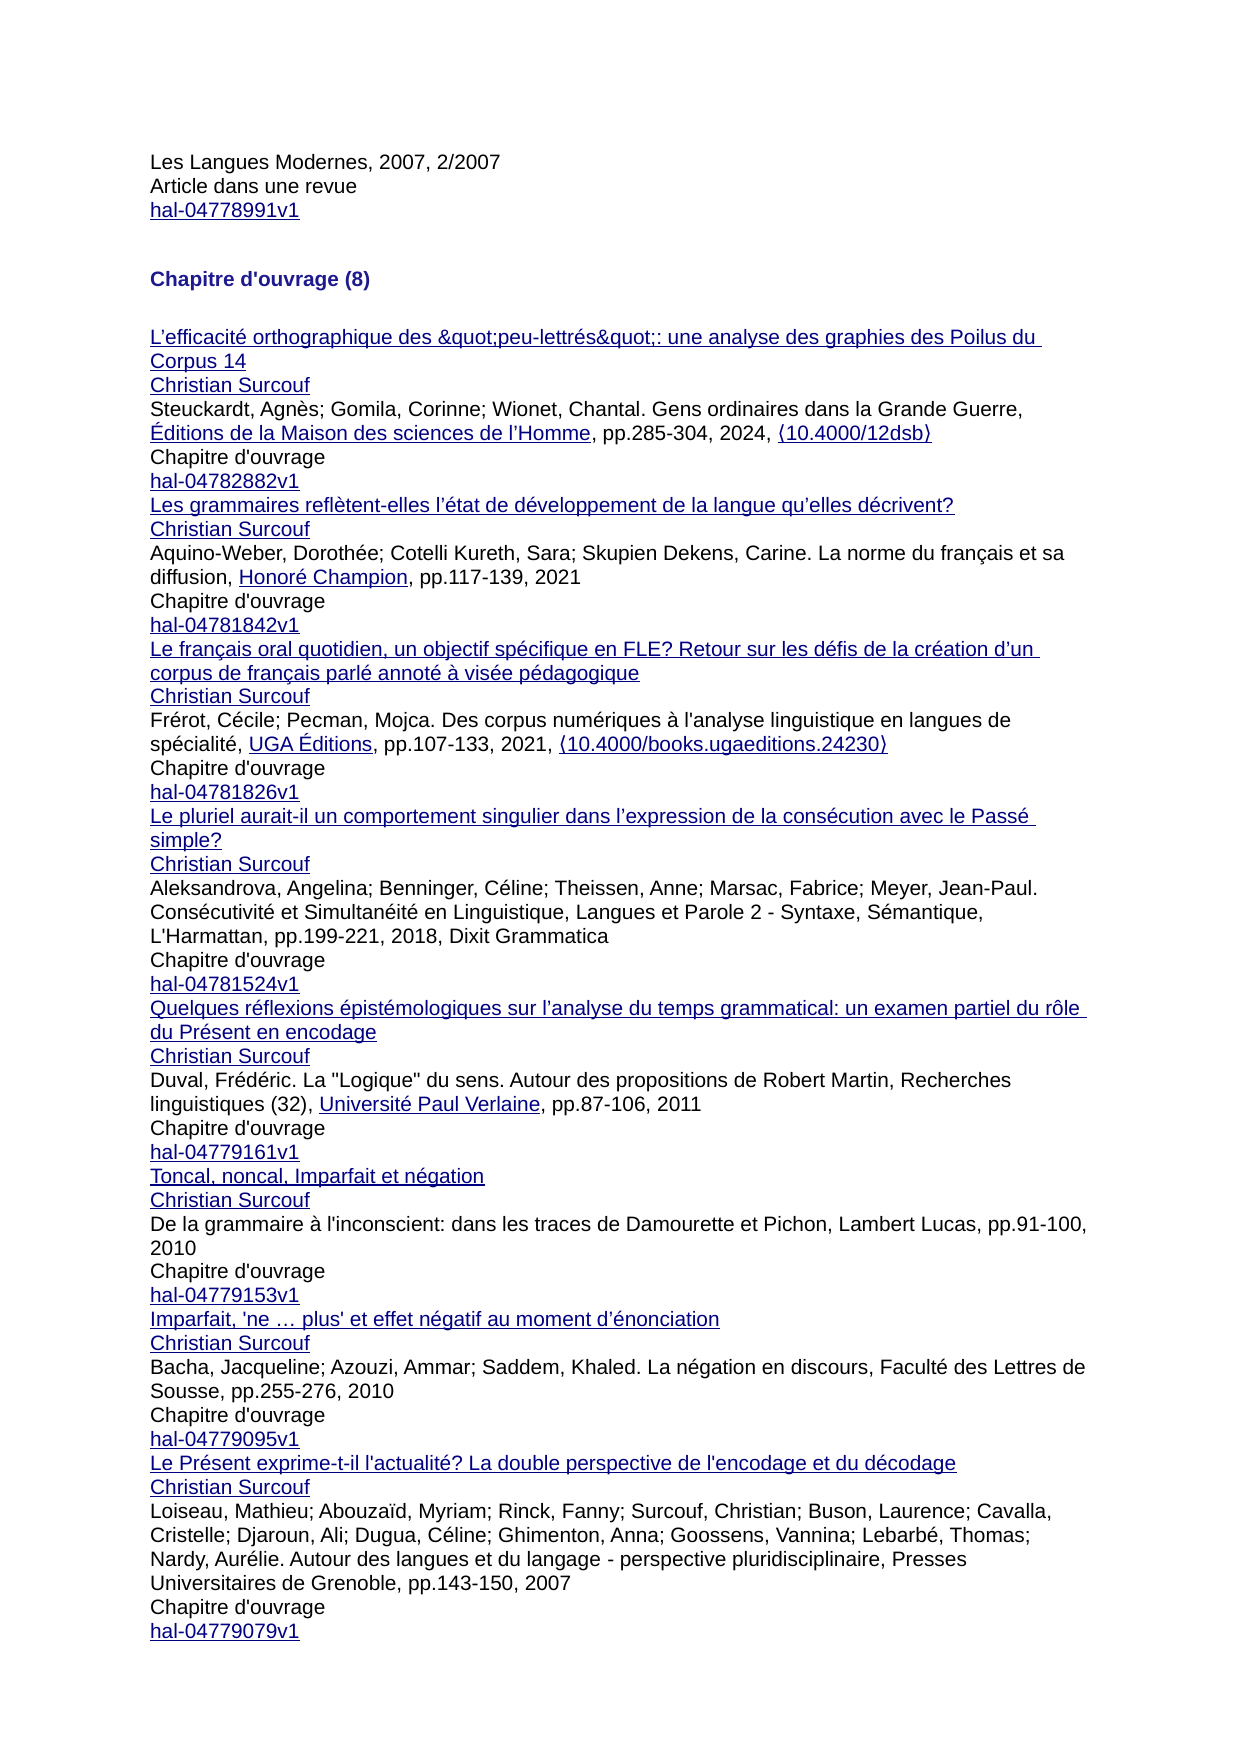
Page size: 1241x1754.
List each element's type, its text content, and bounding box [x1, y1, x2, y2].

table_cell Les Langues Modernes, 2007, 2/2007 Article dans une revue hal-04778991v1 [150, 150, 1090, 222]
table_cell Le pluriel aurait-il un comportement singulier dans l’expression de la consécution avec le Passé simple? Christian Surcouf Aleksandrova, Angelina; Benninger, Céline; Theissen, Anne; Marsac, Fabrice; Meyer, Jean-Paul. Consécutivité et Simultanéité en Linguistique, Langues et Parole 2 - Syntaxe, Sémantique, L'Harmattan, pp.199-221, 2018, Dixit Grammatica Chapitre d'ouvrage hal-04781524v1 [150, 804, 1090, 996]
table_cell Le Présent exprime-t-il l'actualité? La double perspective de l'encodage et du décodage Christian Surcouf Loiseau, Mathieu; Abouzaïd, Myriam; Rinck, Fanny; Surcouf, Christian; Buson, Laurence; Cavalla, Cristelle; Djaroun, Ali; Dugua, Céline; Ghimenton, Anna; Goossens, Vannina; Lebarbé, Thomas; Nardy, Aurélie. Autour des langues et du langage - perspective pluridisciplinaire, Presses Universitaires de Grenoble, pp.143-150, 2007 Chapitre d'ouvrage hal-04779079v1 [150, 1451, 1090, 1643]
table_cell Le français oral quotidien, un objectif spécifique en FLE? Retour sur les défis de la création d’un corpus de français parlé annoté à visée pédagogique Christian Surcouf Frérot, Cécile; Pecman, Mojca. Des corpus numériques à l'analyse linguistique en langues de spécialité, UGA Éditions, pp.107-133, 2021, ⟨10.4000/books.ugaeditions.24230⟩ Chapitre d'ouvrage hal-04781826v1 [150, 636, 1090, 804]
table_cell Toncal, noncal, Imparfait et négation Christian Surcouf De la grammaire à l'inconscient: dans les traces de Damourette et Pichon, Lambert Lucas, pp.91-100, 2010 Chapitre d'ouvrage hal-04779153v1 [150, 1164, 1090, 1307]
table_cell Les grammaires reflètent-elles l’état de développement de la langue qu’elles décrivent? Christian Surcouf Aquino-Weber, Dorothée; Cotelli Kureth, Sara; Skupien Dekens, Carine. La norme du français et sa diffusion, Honoré Champion, pp.117-139, 2021 Chapitre d'ouvrage hal-04781842v1 [150, 493, 1090, 636]
table_cell Quelques réflexions épistémologiques sur l’analyse du temps grammatical: un examen partiel du rôle du Présent en encodage Christian Surcouf Duval, Frédéric. La "Logique" du sens. Autour des propositions de Robert Martin, Recherches linguistiques (32), Université Paul Verlaine, pp.87-106, 2011 Chapitre d'ouvrage hal-04779161v1 [150, 996, 1090, 1163]
table_cell Imparfait, 'ne … plus' et effet négatif au moment d’énonciation Christian Surcouf Bacha, Jacqueline; Azouzi, Ammar; Saddem, Khaled. La négation en discours, Faculté des Lettres de Sousse, pp.255-276, 2010 Chapitre d'ouvrage hal-04779095v1 [150, 1307, 1090, 1451]
subtitle Chapitre d'ouvrage (8) [150, 267, 1090, 291]
table_header L’efficacité orthographique des &quot;peu-lettrés&quot;: une analyse des graphies des Poilus du Corpus 14 Christian Surcouf Steuckardt, Agnès; Gomila, Corinne; Wionet, Chantal. Gens ordinaires dans la Grande Guerre, Éditions de la Maison des sciences de l’Homme, pp.285-304, 2024, ⟨10.4000/12dsb⟩ Chapitre d'ouvrage hal-04782882v1 [150, 325, 1090, 493]
